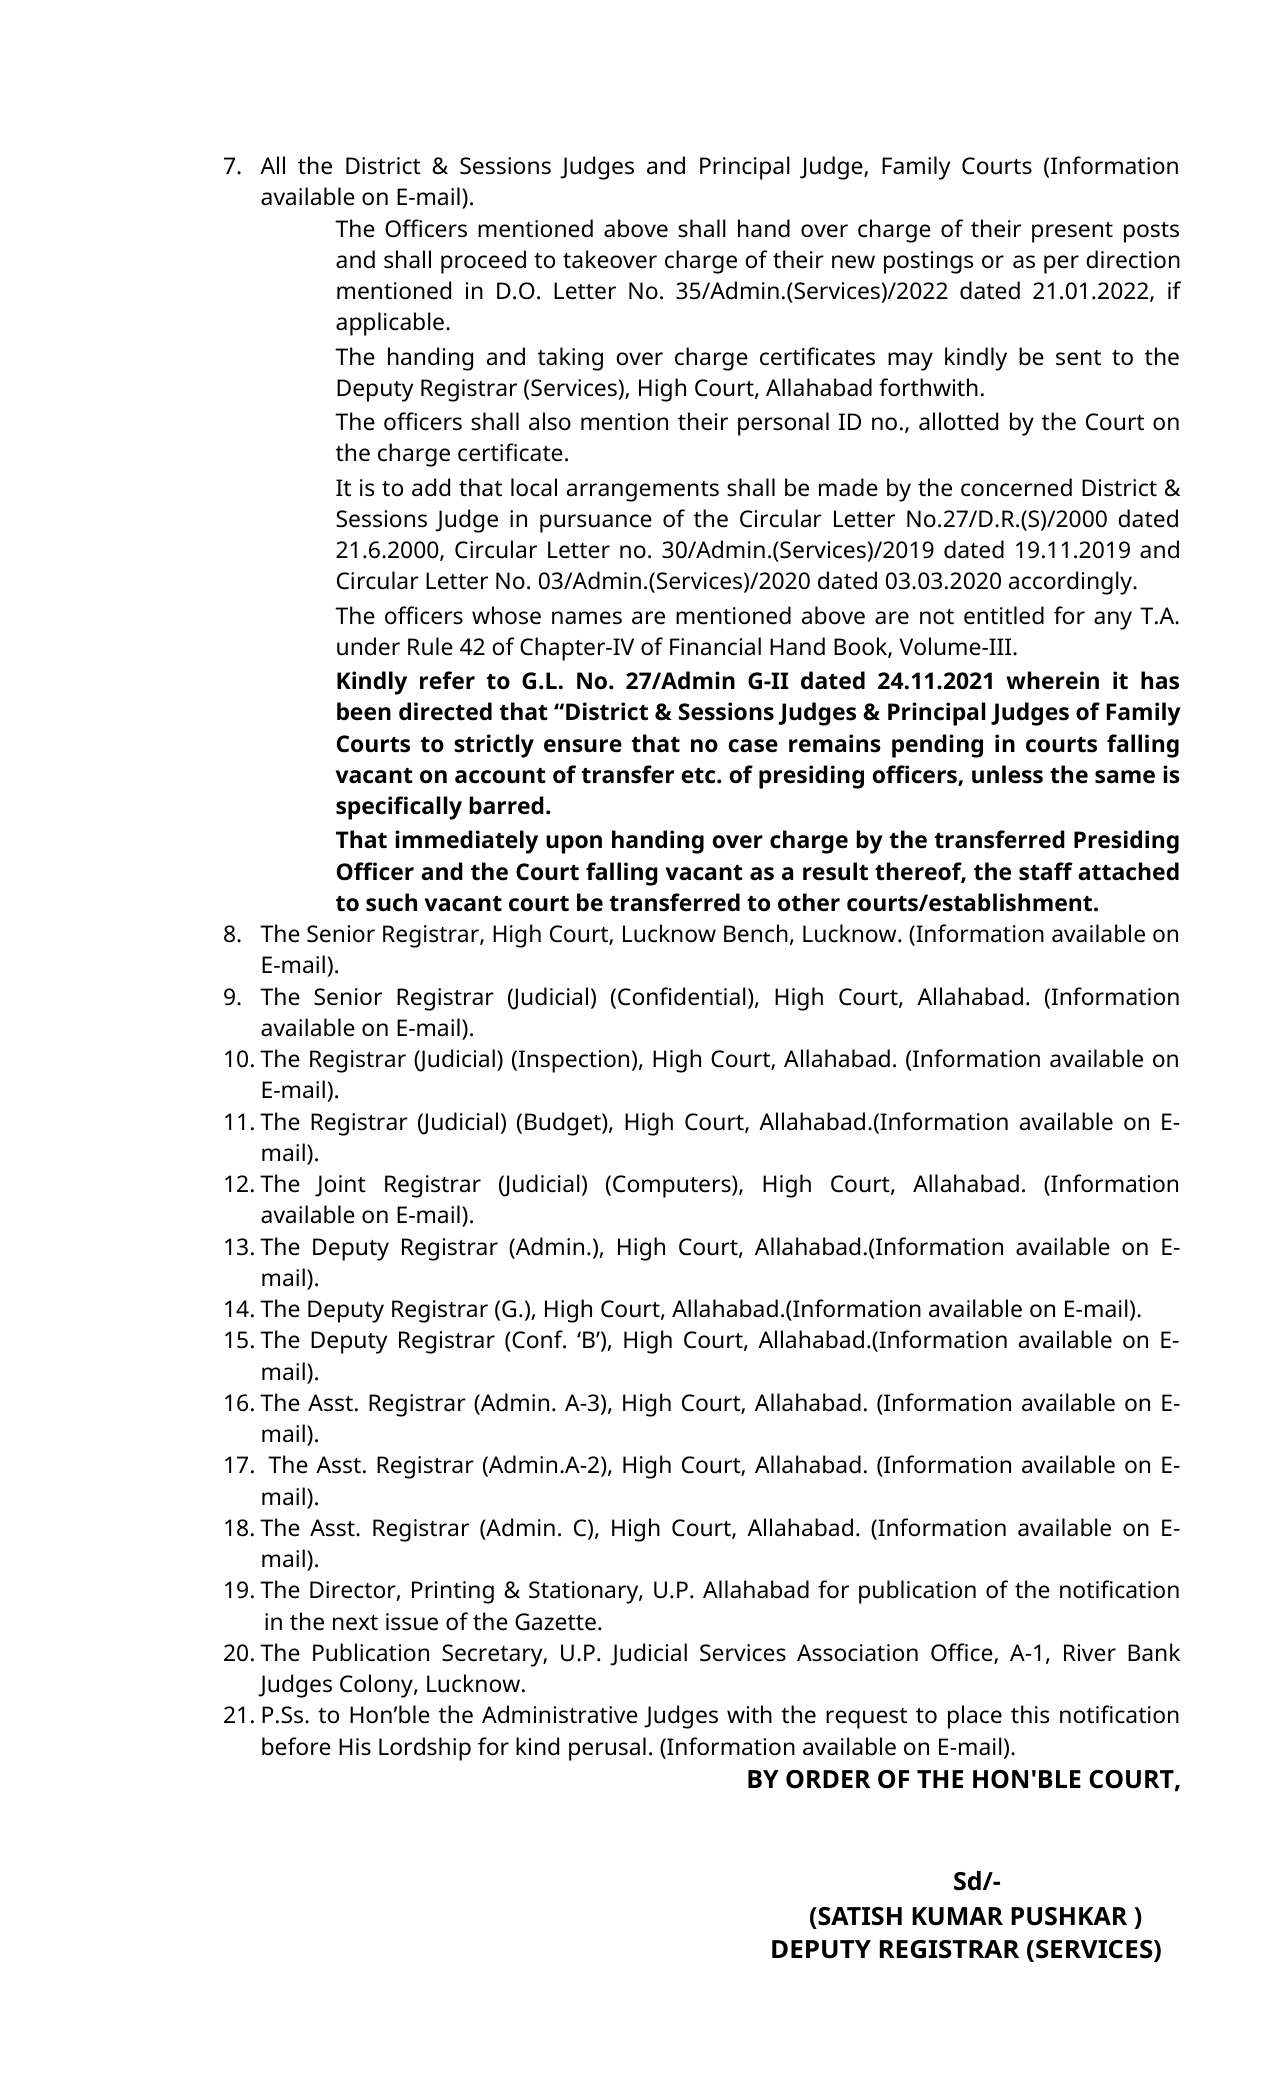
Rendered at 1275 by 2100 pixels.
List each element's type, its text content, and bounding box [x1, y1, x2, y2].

list The Asst. Registrar (Admin. C), High Court, Allahabad. (Information available on E-mail). [223, 1512, 1181, 1574]
text Kindly refer to G.L. No. 27/Admin G-II dated 24.11.2021 wherein it has been directed that “District & Sessions Judges & Principal Judges of Family Courts to strictly ensure that no case remains pending in courts falling vacant on account of transfer etc. of presiding officers, unless the same is specifically barred. [335, 665, 1181, 821]
text Sd/- (SATISH KUMAR PUSHKAR ) [560, 1864, 1181, 1932]
text DEPUTY REGISTRAR (SERVICES) [185, 1932, 1189, 1966]
list The Director, Printing & Stationary, U.P. Allahabad for publication of the notification in the next issue of the Gazette. [223, 1574, 1181, 1637]
list The Asst. Registrar (Admin. A-3), High Court, Allahabad. (Information available on E-mail). [223, 1387, 1181, 1449]
list The Publication Secretary, U.P. Judicial Services Association Office, A-1, River Bank Judges Colony, Lucknow. [223, 1637, 1181, 1699]
list The Deputy Registrar (Admin.), High Court, Allahabad.(Information available on E-mail). [223, 1231, 1181, 1293]
list The Registrar (Judicial) (Budget), High Court, Allahabad.(Information available on E-mail). [223, 1106, 1181, 1168]
list The Asst. Registrar (Admin.A-2), High Court, Allahabad. (Information available on E-mail). [223, 1449, 1181, 1512]
list The Senior Registrar, High Court, Lucknow Bench, Lucknow. (Information available on E-mail). [223, 918, 1181, 981]
text The officers shall also mention their personal ID no., allotted by the Court on the charge certificate. [335, 406, 1181, 468]
list The Registrar (Judicial) (Inspection), High Court, Allahabad. (Information available on E-mail). [223, 1043, 1181, 1106]
list All the District & Sessions Judges and Principal Judge, Family Courts (Information available on E-mail). [223, 150, 1181, 212]
text The officers whose names are mentioned above are not entitled for any T.A. under Rule 42 of Chapter-IV of Financial Hand Book, Volume-III. [335, 599, 1181, 662]
list The Deputy Registrar (G.), High Court, Allahabad.(Information available on E-mail). [223, 1293, 1181, 1324]
text BY ORDER OF THE HON'BLE COURT, [185, 1762, 1181, 1796]
text The handing and taking over charge certificates may kindly be sent to the Deputy Registrar (Services), High Court, Allahabad forthwith. [335, 341, 1181, 403]
list The Deputy Registrar (Conf. ‘B’), High Court, Allahabad.(Information available on E-mail). [223, 1324, 1181, 1387]
list The Joint Registrar (Judicial) (Computers), High Court, Allahabad. (Information available on E-mail). [223, 1168, 1181, 1231]
list P.Ss. to Hon’ble the Administrative Judges with the request to place this notification before His Lordship for kind perusal. (Information available on E-mail). [223, 1699, 1181, 1762]
text The Officers mentioned above shall hand over charge of their present posts and shall proceed to takeover charge of their new postings or as per direction mentioned in D.O. Letter No. 35/Admin.(Services)/2022 dated 21.01.2022, if applicable. [335, 212, 1181, 337]
text It is to add that local arrangements shall be made by the concerned District & Sessions Judge in pursuance of the Circular Letter No.27/D.R.(S)/2000 dated 21.6.2000, Circular Letter no. 30/Admin.(Services)/2019 dated 19.11.2019 and Circular Letter No. 03/Admin.(Services)/2020 dated 03.03.2020 accordingly. [335, 472, 1181, 597]
list The Senior Registrar (Judicial) (Confidential), High Court, Allahabad. (Information available on E-mail). [223, 981, 1181, 1043]
text That immediately upon handing over charge by the transferred Presiding Officer and the Court falling vacant as a result thereof, the staff attached to such vacant court be transferred to other courts/establishment. [335, 824, 1181, 918]
